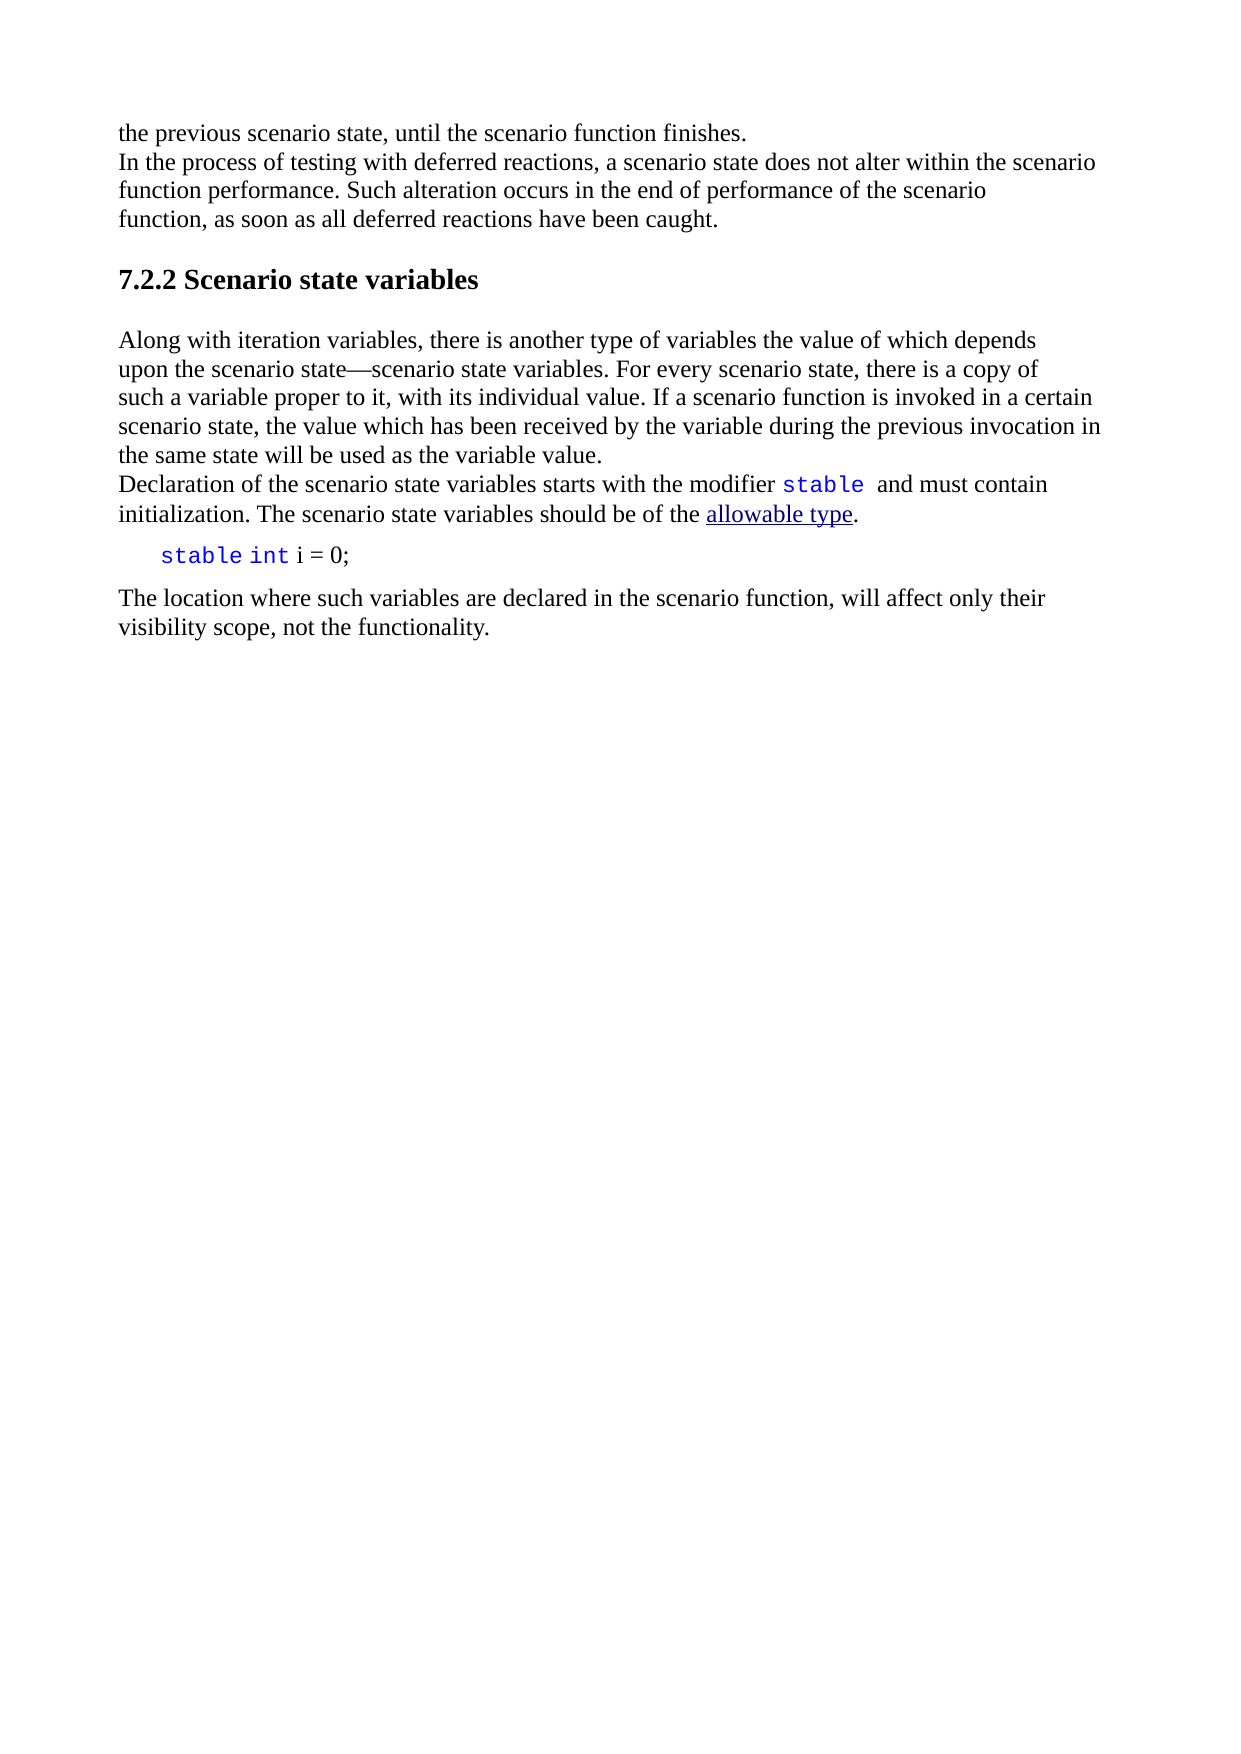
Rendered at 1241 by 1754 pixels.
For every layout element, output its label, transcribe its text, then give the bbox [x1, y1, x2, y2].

text The location where such variables are declared in the scenario function, will affect only their [118, 583, 1122, 612]
text Declaration of the scenario state variables starts with the modifier stable and must contain initialization. The scenario state variables should be of the allowable type. [118, 469, 1122, 528]
text upon the scenario state—scenario state variables. For every scenario state, there is a copy of [118, 354, 1122, 382]
text function, as soon as all deferred reactions have been caught. [118, 204, 1122, 233]
text visibility scope, not the functionality. [118, 612, 1122, 640]
text the previous scenario state, until the scenario function finishes. [118, 118, 1122, 147]
subtitle 7.2.2 Scenario state variables [118, 262, 1122, 296]
text stable int i = 0; [160, 540, 1122, 570]
text Along with iteration variables, there is another type of variables the value of which depends [118, 325, 1122, 354]
text In the process of testing with deferred reactions, a scenario state does not alter within the scenario function performance. Such alteration occurs in the end of performance of the scenario [118, 147, 1122, 204]
text such a variable proper to it, with its individual value. If a scenario function is invoked in a certain scenario state, the value which has been received by the variable during the previous invocation in the same state will be used as the variable value. [118, 382, 1122, 469]
